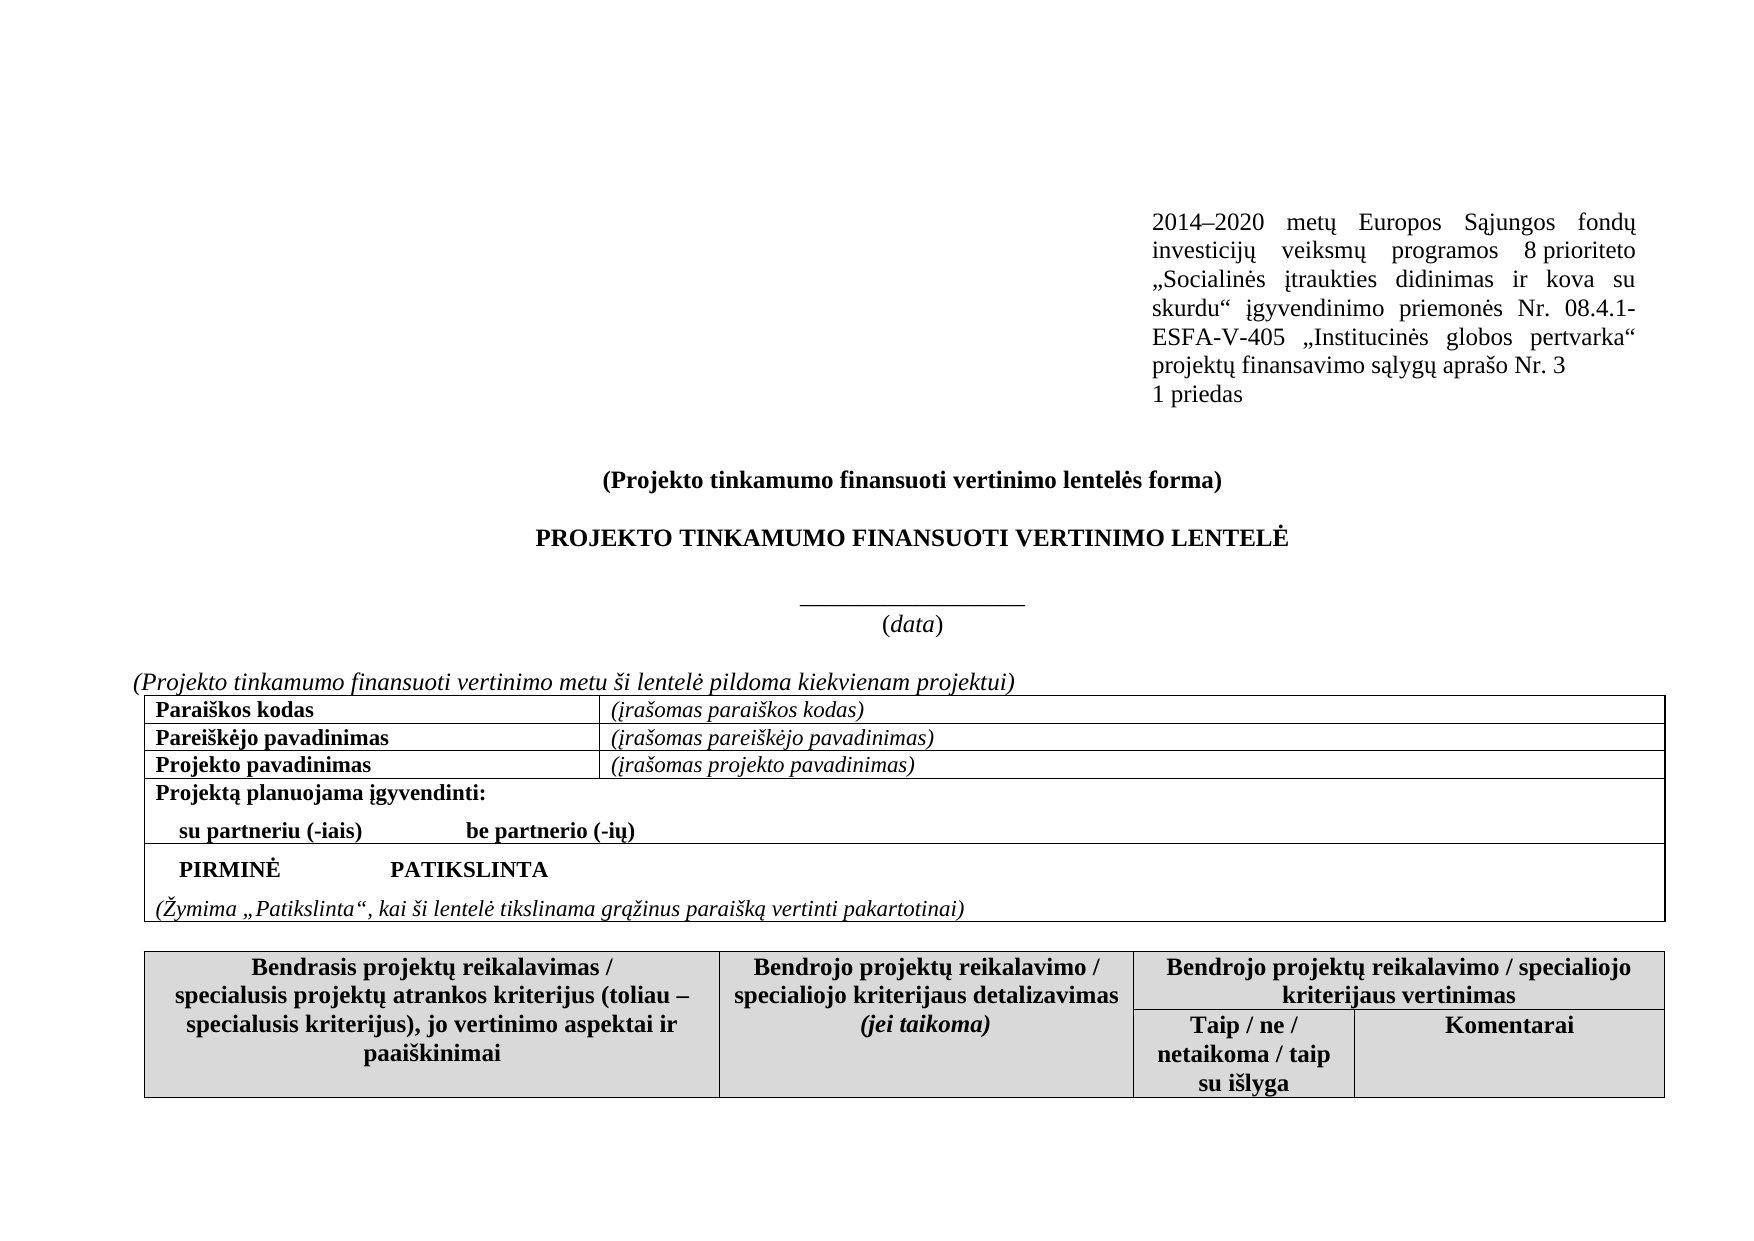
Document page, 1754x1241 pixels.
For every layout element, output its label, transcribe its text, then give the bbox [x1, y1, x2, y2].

table_header Paraiškos kodas [145, 696, 599, 723]
table_header Bendrojo projektų reikalavimo / specialiojo kriterijaus detalizavimas (jei taikoma) [720, 952, 1133, 1097]
text 2014–2020 metų Europos Sąjungos fondų investicijų veiksmų programos 8 prioriteto „Socialinės įtraukties didinimas ir kova su skurdu“ įgyvendinimo priemonės Nr. 08.4.1-ESFA-V-405 „Institucinės globos pertvarka“ projektų finansavimo sąlygų aprašo Nr. 3 [1152, 207, 1636, 379]
text PROJEKTO TINKAMUMO FINANSUOTI VERTINIMO LENTELĖ [118, 523, 1636, 552]
table_cell Komentarai [1355, 1010, 1664, 1097]
text (Projekto tinkamumo finansuoti vertinimo metu ši lentelė pildoma kiekvienam projektui) [133, 667, 1636, 695]
text (data) [118, 609, 1636, 638]
table_cell Pareiškėjo pavadinimas [145, 724, 599, 750]
table_cell Taip / ne / netaikoma / taip su išlyga [1134, 1010, 1354, 1097]
table_cell Projekto pavadinimas [145, 751, 599, 778]
text (Projekto tinkamumo finansuoti vertinimo lentelės forma) [118, 465, 1636, 494]
table_cell (įrašomas projekto pavadinimas) [600, 751, 1664, 778]
table_header (įrašomas paraiškos kodas) [600, 696, 1664, 723]
table_cell  PIRMINĖ  PATIKSLINTA (Žymima „Patikslinta“, kai ši lentelė tikslinama grąžinus paraišką vertinti pakartotinai) [145, 844, 1664, 921]
table_header Bendrojo projektų reikalavimo / specialiojo kriterijaus vertinimas [1134, 952, 1664, 1009]
table_header Bendrasis projektų reikalavimas / specialusis projektų atrankos kriterijus (toliau – specialusis kriterijus), jo vertinimo aspektai ir paaiškinimai [145, 952, 719, 1097]
text __________________ [118, 580, 1636, 609]
table_cell Projektą planuojama įgyvendinti:  su partneriu (-iais)  be partnerio (-ių) [145, 779, 1664, 843]
table_cell (įrašomas pareiškėjo pavadinimas) [600, 724, 1664, 750]
text 1 priedas [1017, 379, 1636, 408]
